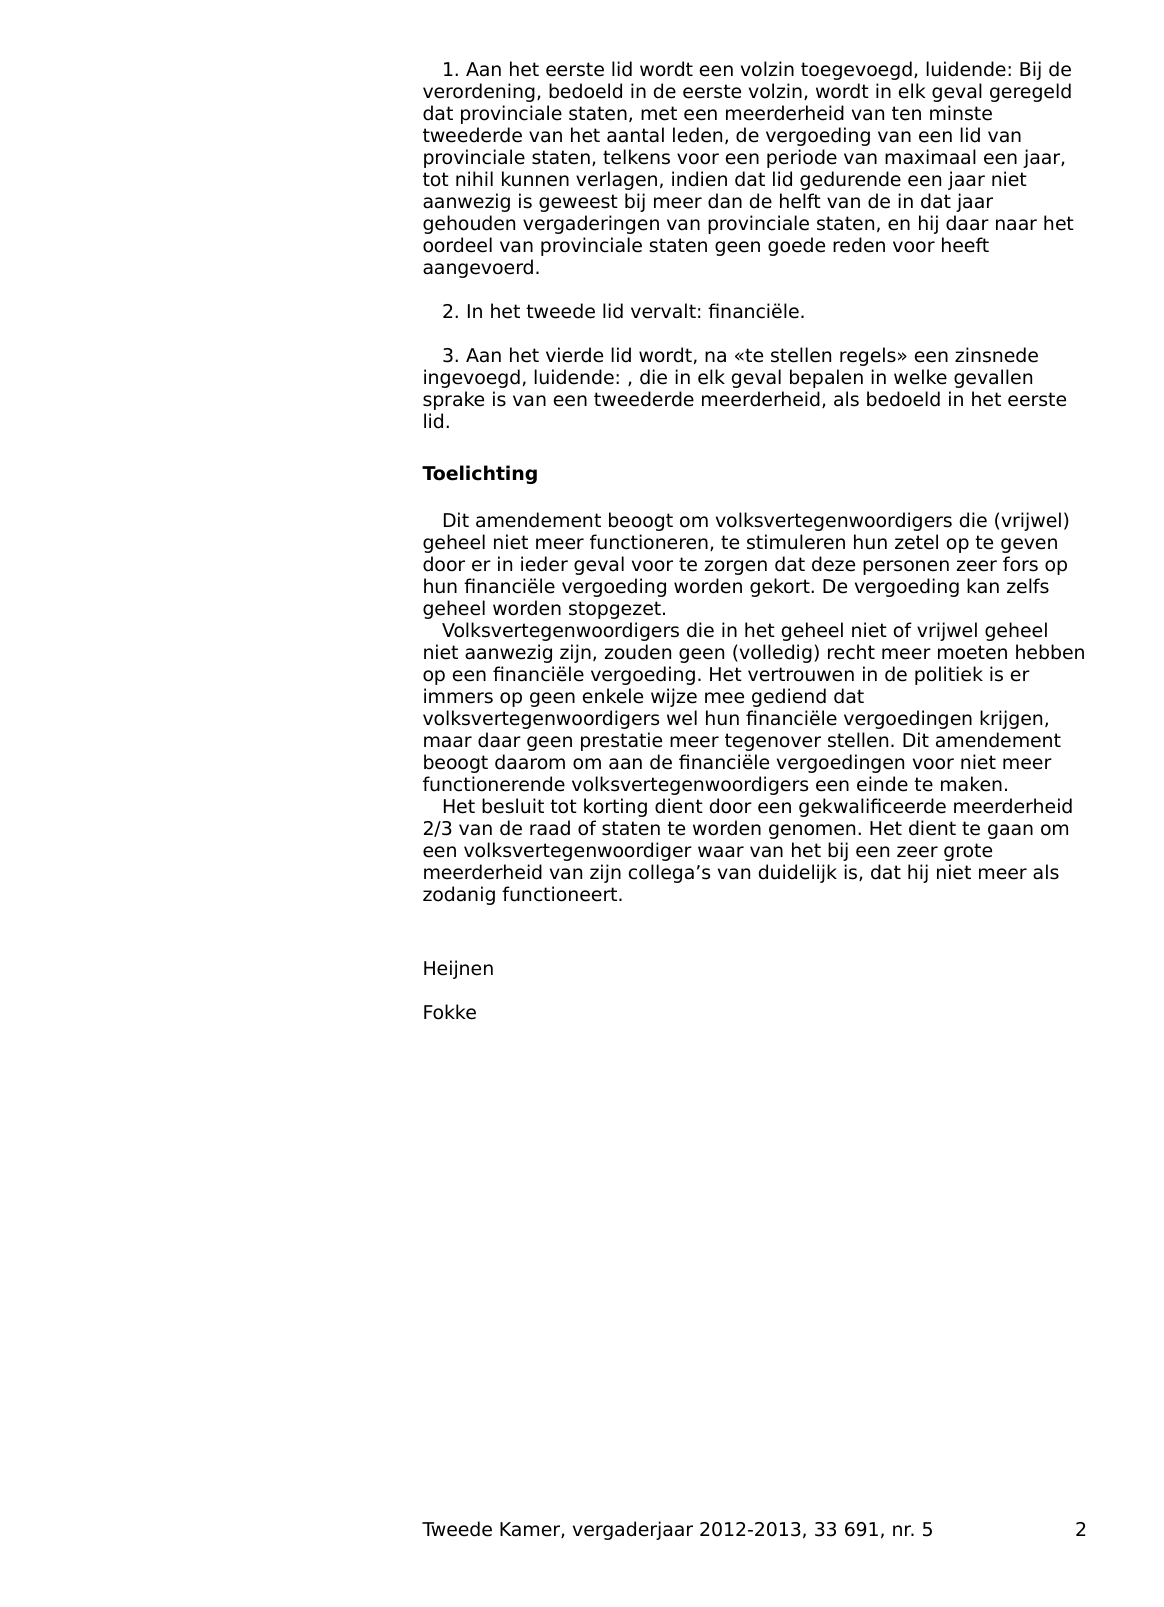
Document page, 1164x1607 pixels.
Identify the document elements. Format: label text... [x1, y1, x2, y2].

text Dit amendement beoogt om volksvertegenwoordigers die (vrijwel) geheel niet meer functioneren, te stimuleren hun zetel op te geven door er in ieder geval voor te zorgen dat deze personen zeer fors op hun financiële vergoeding worden gekort. De vergoeding kan zelfs geheel worden stopgezet. [422, 510, 1087, 620]
text 1. Aan het eerste lid wordt een volzin toegevoegd, luidende: Bij de verordening, bedoeld in de eerste volzin, wordt in elk geval geregeld dat provinciale staten, met een meerderheid van ten minste tweederde van het aantal leden, de vergoeding van een lid van provinciale staten, telkens voor een periode van maximaal een jaar, tot nihil kunnen verlagen, indien dat lid gedurende een jaar niet aanwezig is geweest bij meer dan de helft van de in dat jaar gehouden vergaderingen van provinciale staten, en hij daar naar het oordeel van provinciale staten geen goede reden voor heeft aangevoerd. [422, 59, 1087, 279]
text 3. Aan het vierde lid wordt, na «te stellen regels» een zinsnede ingevoegd, luidende: , die in elk geval bepalen in welke gevallen sprake is van een tweederde meerderheid, als bedoeld in het eerste lid. [422, 345, 1087, 433]
text Heijnen Fokke [422, 936, 1087, 1024]
text Volksvertegenwoordigers die in het geheel niet of vrijwel geheel niet aanwezig zijn, zouden geen (volledig) recht meer moeten hebben op een financiële vergoeding. Het vertrouwen in de politiek is er immers op geen enkele wijze mee gediend dat volksvertegenwoordigers wel hun financiële vergoedingen krijgen, maar daar geen prestatie meer tegenover stellen. Dit amendement beoogt daarom om aan de financiële vergoedingen voor niet meer functionerende volksvertegenwoordigers een einde te maken. [422, 620, 1087, 796]
text Het besluit tot korting dient door een gekwalificeerde meerderheid 2/3 van de raad of staten te worden genomen. Het dient te gaan om een volksvertegenwoordiger waar van het bij een zeer grote meerderheid van zijn collega’s van duidelijk is, dat hij niet meer als zodanig functioneert. [422, 796, 1087, 906]
text 2. In het tweede lid vervalt: financiële. [422, 301, 1087, 323]
subtitle Toelichting [422, 463, 1087, 485]
